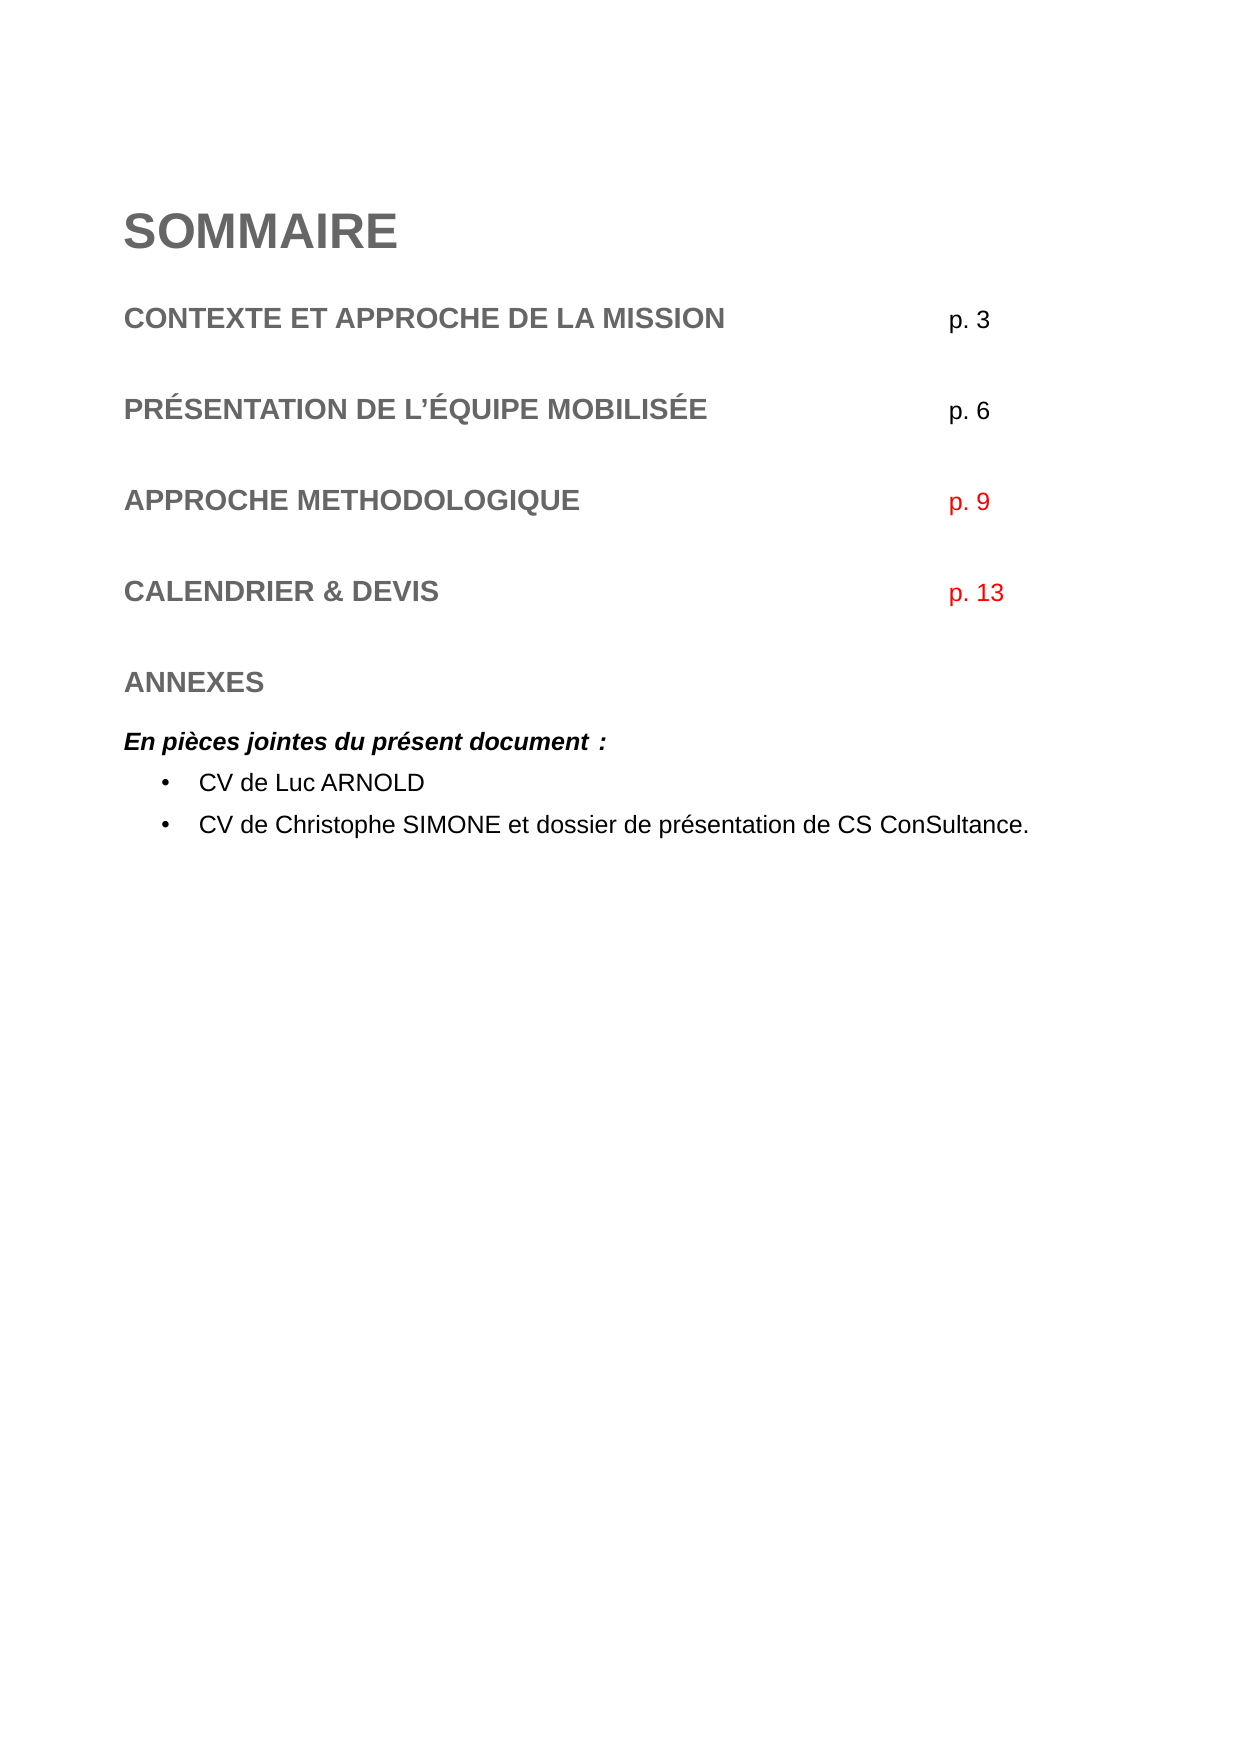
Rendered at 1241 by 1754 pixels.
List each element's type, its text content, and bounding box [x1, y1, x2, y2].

text APPROCHE METHODOLOGIQUE p. 9 [123, 483, 1123, 516]
text CALENDRIER & DEVIS p. 13 [123, 574, 1123, 607]
text ANNEXES [123, 665, 1123, 698]
list CV de Luc ARNOLD [161, 768, 1123, 797]
text SOMMAIRE [123, 202, 1123, 259]
text PRÉSENTATION DE L’ÉQUIPE MOBILISÉE p. 6 [123, 392, 1123, 425]
text CONTEXTE ET APPROCHE DE LA MISSION p. 3 [123, 301, 1123, 334]
text En pièces jointes du présent document : [123, 727, 1123, 756]
list CV de Christophe SIMONE et dossier de présentation de CS ConSultance. [161, 810, 1123, 839]
